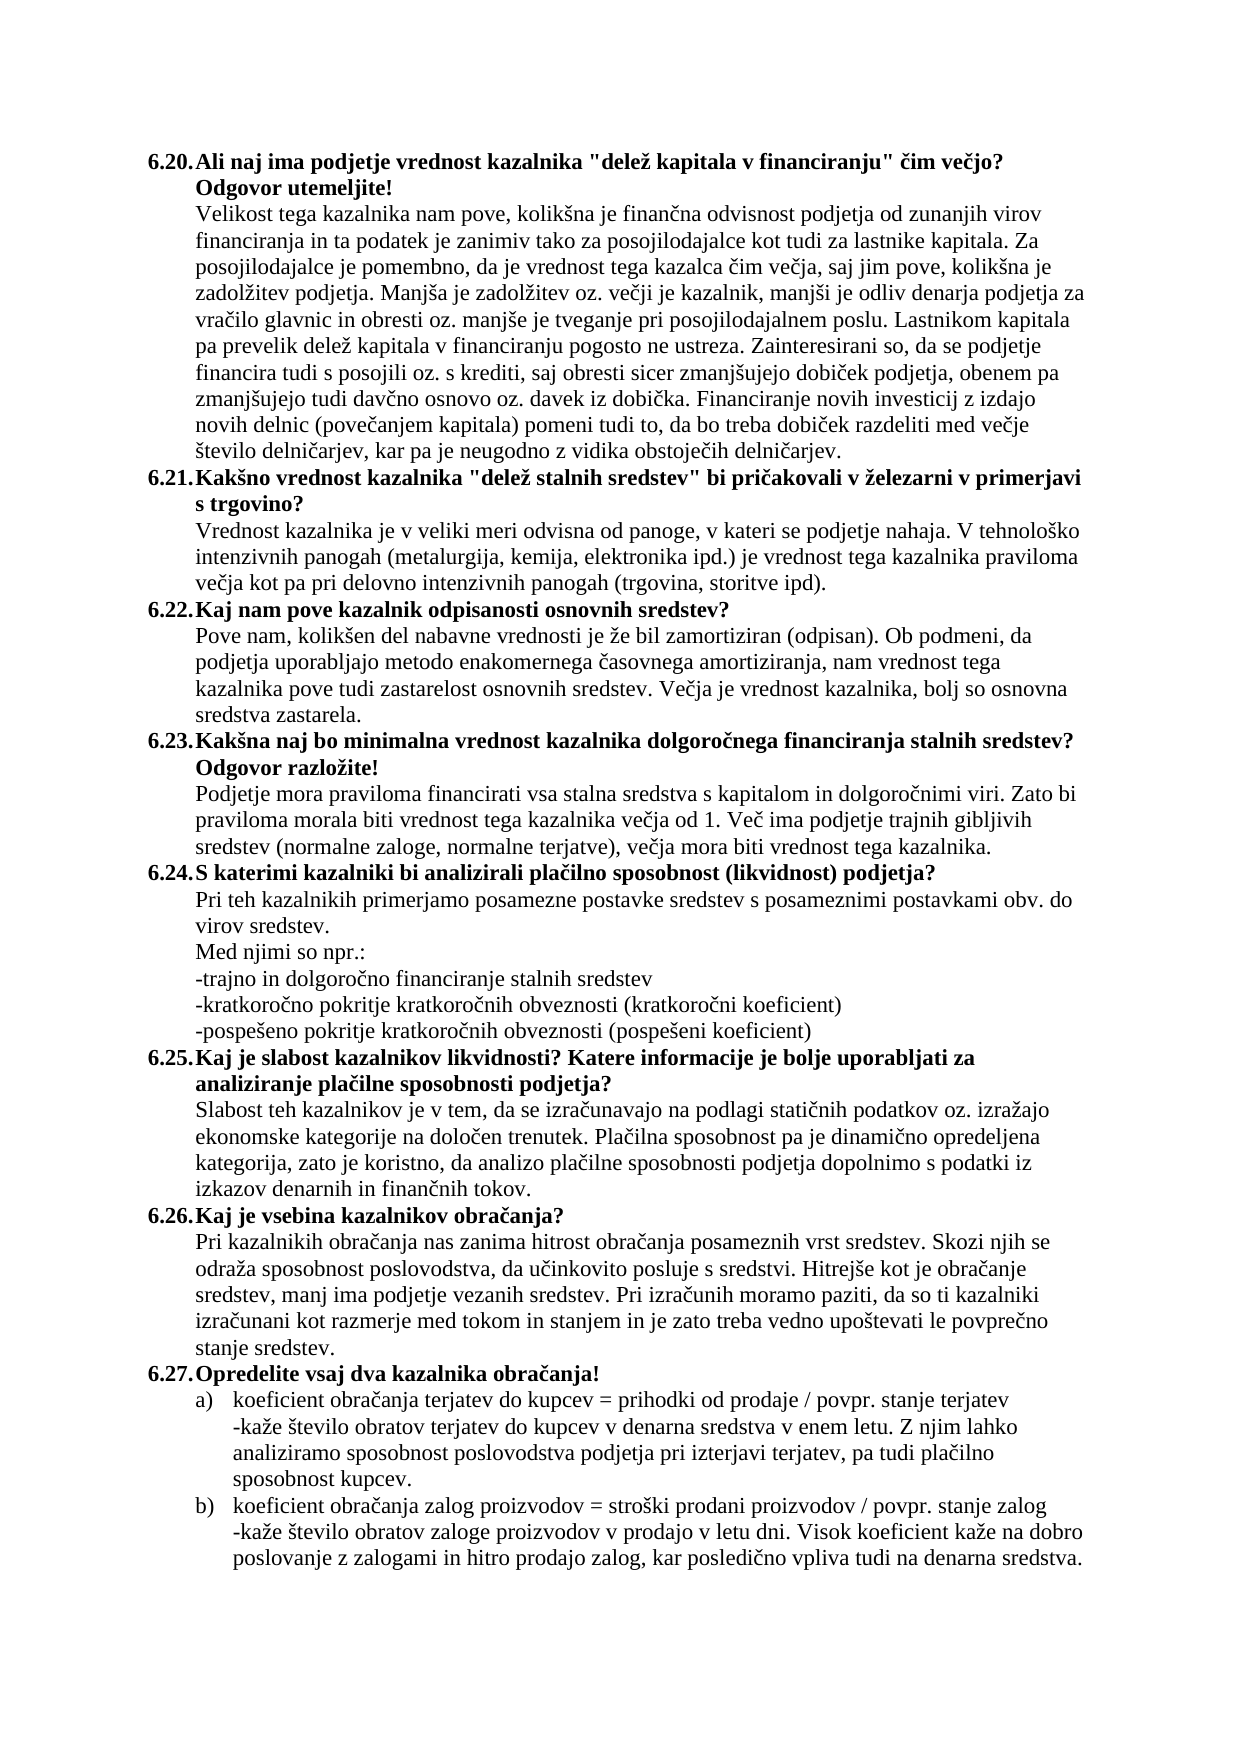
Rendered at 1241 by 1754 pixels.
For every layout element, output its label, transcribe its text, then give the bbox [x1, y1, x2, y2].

text -kaže število obratov terjatev do kupcev v denarna sredstva v enem letu. Z njim lahko analiziramo sposobnost poslovodstva podjetja pri izterjavi terjatev, pa tudi plačilno sposobnost kupcev. [233, 1413, 1092, 1492]
list Ali naj ima podjetje vrednost kazalnika "delež kapitala v financiranju" čim večjo? Odgovor utemeljite! [148, 148, 1092, 200]
text Velikost tega kazalnika nam pove, kolikšna je finančna odvisnost podjetja od zunanjih virov financiranja in ta podatek je zanimiv tako za posojilodajalce kot tudi za lastnike kapitala. Za posojilodajalce je pomembno, da je vrednost tega kazalca čim večja, saj jim pove, kolikšna je zadolžitev podjetja. Manjša je zadolžitev oz. večji je kazalnik, manjši je odliv denarja podjetja za vračilo glavnic in obresti oz. manjše je tveganje pri posojilodajalnem poslu. Lastnikom kapitala pa prevelik delež kapitala v financiranju pogosto ne ustreza. Zainteresirani so, da se podjetje financira tudi s posojili oz. s krediti, saj obresti sicer zmanjšujejo dobiček podjetja, obenem pa zmanjšujejo tudi davčno osnovo oz. davek iz dobička. Financiranje novih investicij z izdajo novih delnic (povečanjem kapitala) pomeni tudi to, da bo treba dobiček razdeliti med večje število delničarjev, kar pa je neugodno z vidika obstoječih delničarjev. [195, 200, 1092, 464]
text -trajno in dolgoročno financiranje stalnih sredstev [195, 965, 1092, 991]
text -kratkoročno pokritje kratkoročnih obveznosti (kratkoročni koeficient) [195, 991, 1092, 1017]
text Pri kazalnikih obračanja nas zanima hitrost obračanja posameznih vrst sredstev. Skozi njih se odraža sposobnost poslovodstva, da učinkovito posluje s sredstvi. Hitrejše kot je obračanje sredstev, manj ima podjetje vezanih sredstev. Pri izračunih moramo paziti, da so ti kazalniki izračunani kot razmerje med tokom in stanjem in je zato treba vedno upoštevati le povprečno stanje sredstev. [195, 1228, 1092, 1360]
list Kaj je slabost kazalnikov likvidnosti? Katere informacije je bolje uporabljati za analiziranje plačilne sposobnosti podjetja? [148, 1044, 1092, 1096]
text Med njimi so npr.: [195, 938, 1092, 965]
text -pospešeno pokritje kratkoročnih obveznosti (pospešeni koeficient) [195, 1017, 1092, 1044]
list koeficient obračanja terjatev do kupcev = prihodki od prodaje / povpr. stanje terjatev [195, 1386, 1092, 1413]
list Kakšno vrednost kazalnika "delež stalnih sredstev" bi pričakovali v železarni v primerjavi s trgovino? [148, 464, 1092, 517]
text kategorija, zato je koristno, da analizo plačilne sposobnosti podjetja dopolnimo s podatki iz [195, 1149, 1092, 1176]
text Vrednost kazalnika je v veliki meri odvisna od panoge, v kateri se podjetje nahaja. V tehnološko intenzivnih panogah (metalurgija, kemija, elektronika ipd.) je vrednost tega kazalnika praviloma večja kot pa pri delovno intenzivnih panogah (trgovina, storitve ipd). [195, 517, 1092, 596]
text Pove nam, kolikšen del nabavne vrednosti je že bil zamortiziran (odpisan). Ob podmeni, da podjetja uporabljajo metodo enakomernega časovnega amortiziranja, nam vrednost tega kazalnika pove tudi zastarelost osnovnih sredstev. Večja je vrednost kazalnika, bolj so osnovna sredstva zastarela. [195, 622, 1092, 727]
text izkazov denarnih in finančnih tokov. [195, 1176, 1092, 1202]
list Kaj nam pove kazalnik odpisanosti osnovnih sredstev? [148, 596, 1092, 622]
text Pri teh kazalnikih primerjamo posamezne postavke sredstev s posameznimi postavkami obv. do virov sredstev. [195, 886, 1092, 938]
text Slabost teh kazalnikov je v tem, da se izračunavajo na podlagi statičnih podatkov oz. izražajo ekonomske kategorije na določen trenutek. Plačilna sposobnost pa je dinamično opredeljena [195, 1096, 1092, 1149]
list koeficient obračanja zalog proizvodov = stroški prodani proizvodov / povpr. stanje zalog [195, 1492, 1092, 1518]
list Opredelite vsaj dva kazalnika obračanja! [148, 1360, 1092, 1386]
list S katerimi kazalniki bi analizirali plačilno sposobnost (likvidnost) podjetja? [148, 859, 1092, 886]
text Podjetje mora praviloma financirati vsa stalna sredstva s kapitalom in dolgoročnimi viri. Zato bi praviloma morala biti vrednost tega kazalnika večja od 1. Več ima podjetje trajnih gibljivih sredstev (normalne zaloge, normalne terjatve), večja mora biti vrednost tega kazalnika. [195, 780, 1092, 859]
text -kaže število obratov zaloge proizvodov v prodajo v letu dni. Visok koeficient kaže na dobro poslovanje z zalogami in hitro prodajo zalog, kar posledično vpliva tudi na denarna sredstva. [233, 1518, 1092, 1571]
list Kaj je vsebina kazalnikov obračanja? [148, 1202, 1092, 1228]
list Kakšna naj bo minimalna vrednost kazalnika dolgoročnega financiranja stalnih sredstev? Odgovor razložite! [148, 727, 1092, 780]
